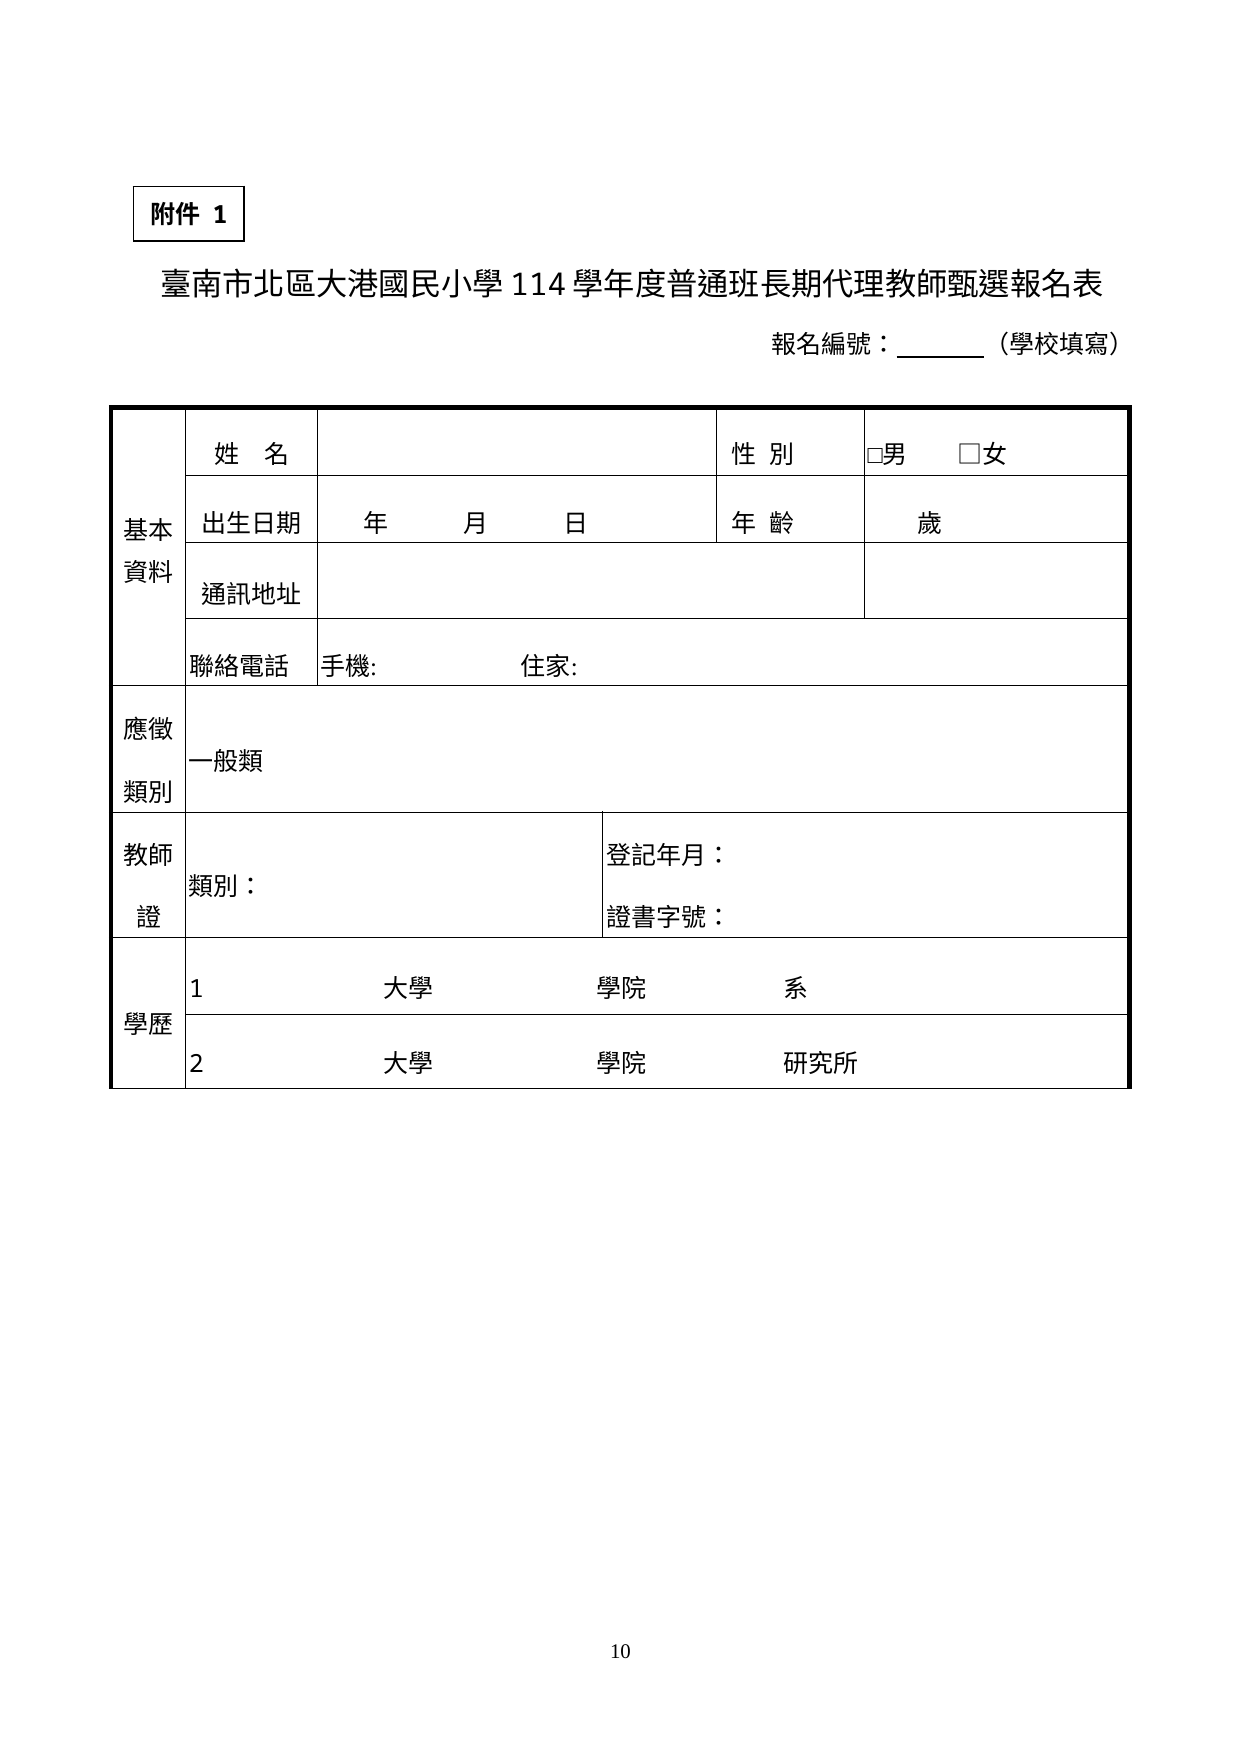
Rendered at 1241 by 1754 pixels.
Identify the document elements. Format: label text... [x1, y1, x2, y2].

table_cell 2 大學 學院 研究所 [186, 1015, 1127, 1088]
table_cell 1 大學 學院 系 [186, 938, 1127, 1014]
table_cell 出生日期 [186, 476, 317, 542]
text 報名編號： （學校填寫） [106, 301, 1134, 364]
table_cell [865, 543, 1127, 618]
table_cell 聯絡電話 [186, 619, 317, 685]
table_cell 手機: 住家: [318, 619, 1127, 685]
table_header [318, 410, 716, 475]
table_cell [318, 543, 864, 618]
table_header 性 別 [717, 410, 864, 475]
table_cell 類別： [186, 813, 602, 937]
table_header □男 □女 [865, 410, 1127, 475]
table_cell 年 齡 [717, 476, 864, 542]
table_header 基本 資料 [113, 410, 185, 685]
table_cell 登記年月： 證書字號： [603, 813, 1127, 937]
table_cell 通訊地址 [186, 543, 317, 618]
text 臺南市北區大港國民小學114學年度普通班長期代理教師甄選報名表 [106, 187, 1134, 301]
table_header 姓 名 [186, 410, 317, 475]
table_cell 應徵類別 [113, 686, 185, 811]
table_cell 教師證 [113, 813, 185, 937]
table_cell 年 月 日 [318, 476, 716, 542]
text 附件 1 [149, 194, 228, 231]
table_cell 一般類 [186, 686, 1127, 811]
table_cell 歲 [865, 476, 1127, 542]
table_cell 學歷 [113, 938, 185, 1088]
